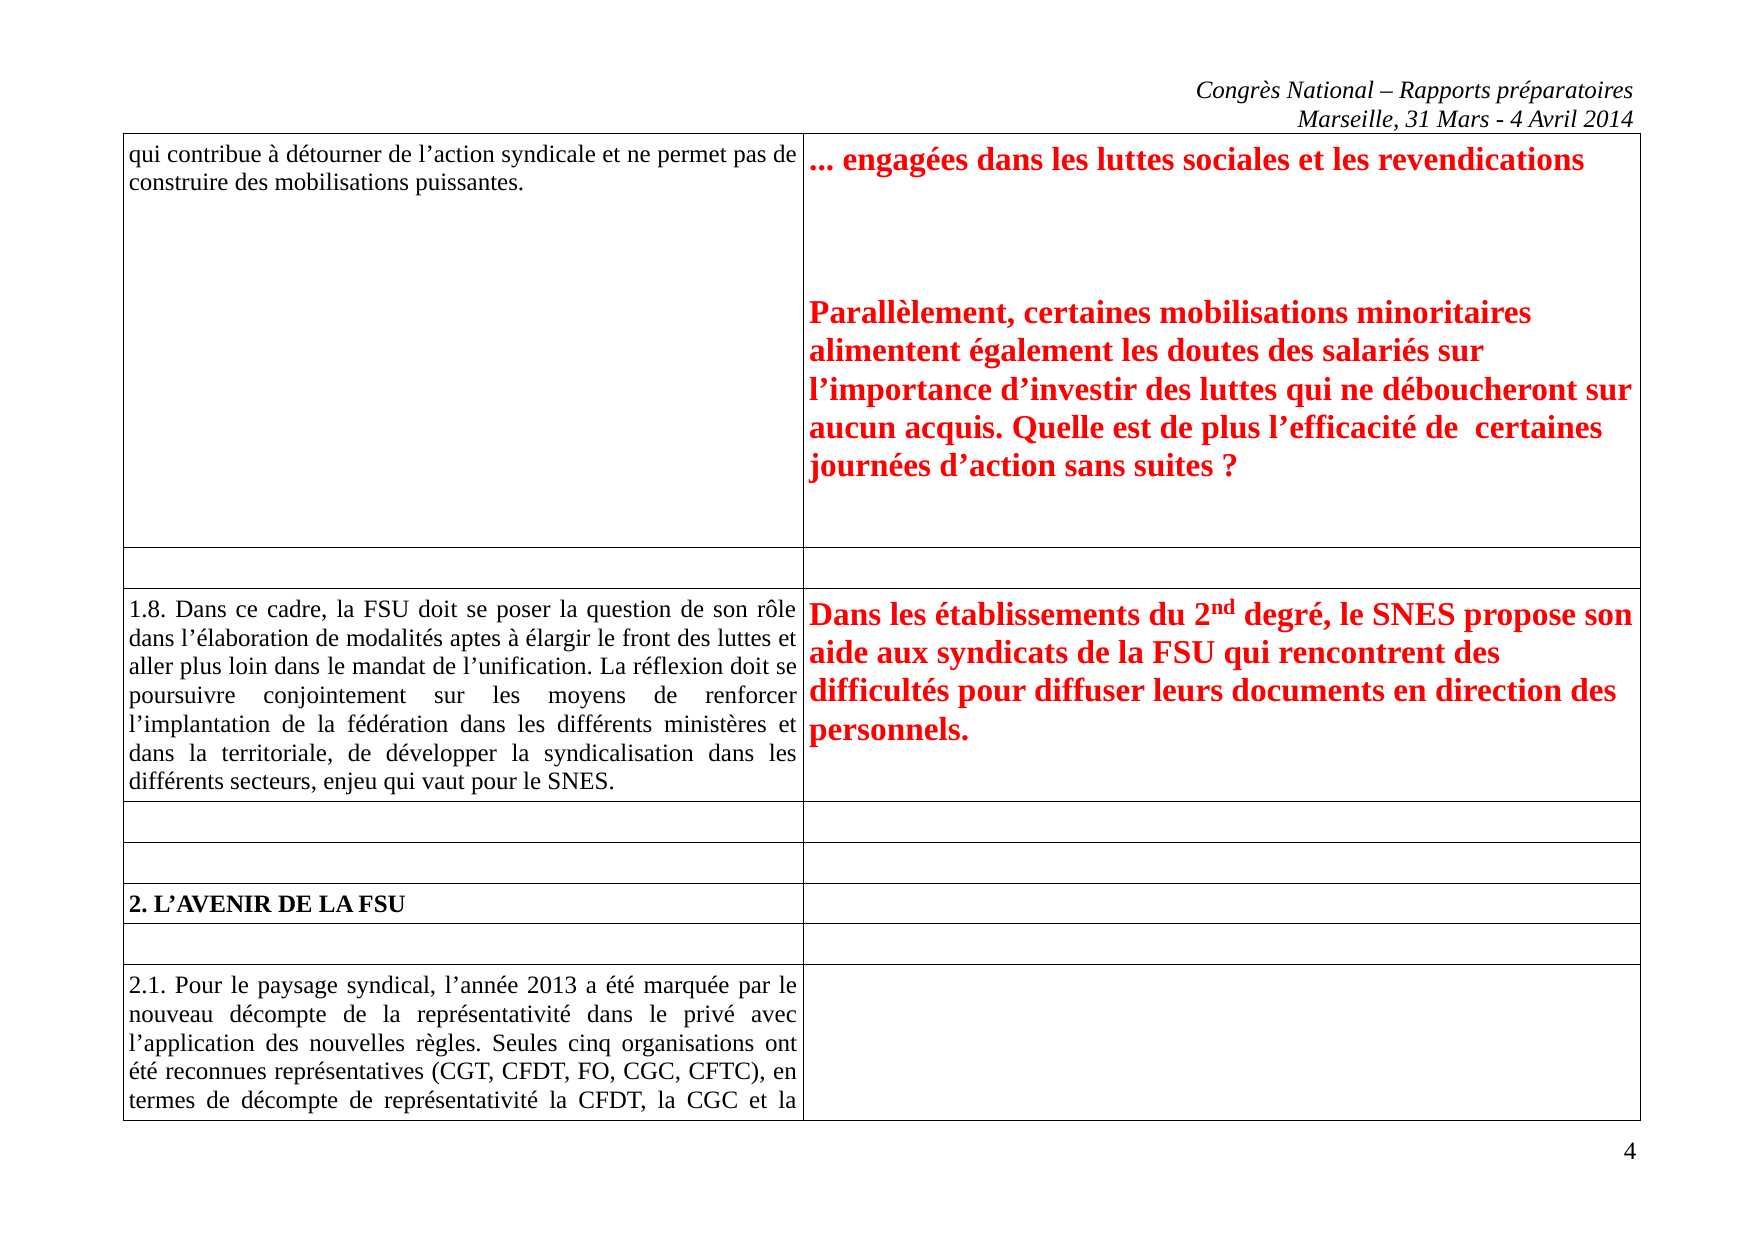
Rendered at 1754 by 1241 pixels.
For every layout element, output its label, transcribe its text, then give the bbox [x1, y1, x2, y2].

table_cell [124, 548, 803, 588]
table_cell 2. L’AVENIR DE LA FSU [124, 884, 803, 923]
table_cell [804, 965, 1640, 1119]
table_cell 2.1. Pour le paysage syndical, l’année 2013 a été marquée par le nouveau décompte de la représentativité dans le privé avec l’application des nouvelles règles. Seules cinq organisations ont été reconnues représentatives (CGT, CFDT, FO, CGC, CFTC), en termes de décompte de représentativité la CFDT, la CGC et la [124, 965, 803, 1119]
table_cell ... engagées dans les luttes sociales et les revendications Parallèlement, certaines mobilisations minoritaires alimentent également les doutes des salariés sur l’importance d’investir des luttes qui ne déboucheront sur aucun acquis. Quelle est de plus l’efficacité de certaines journées d’action sans suites ? [804, 134, 1640, 547]
table_cell [804, 884, 1640, 923]
table_cell [124, 843, 803, 882]
table_cell [124, 802, 803, 842]
table_cell [804, 548, 1640, 588]
table_cell [804, 843, 1640, 882]
table_cell qui contribue à détourner de l’action syndicale et ne permet pas de construire des mobilisations puissantes. [124, 134, 803, 547]
table_cell 1.8. Dans ce cadre, la FSU doit se poser la question de son rôle dans l’élaboration de modalités aptes à élargir le front des luttes et aller plus loin dans le mandat de l’unification. La réflexion doit se poursuivre conjointement sur les moyens de renforcer l’implantation de la fédération dans les différents ministères et dans la territoriale, de développer la syndicalisation dans les différents secteurs, enjeu qui vaut pour le SNES. [124, 589, 803, 801]
table_cell [804, 924, 1640, 964]
table_cell [804, 802, 1640, 842]
table_cell [124, 924, 803, 964]
table_cell Dans les établissements du 2nd degré, le SNES propose son aide aux syndicats de la FSU qui rencontrent des difficultés pour diffuser leurs documents en direction des personnels. [804, 589, 1640, 801]
